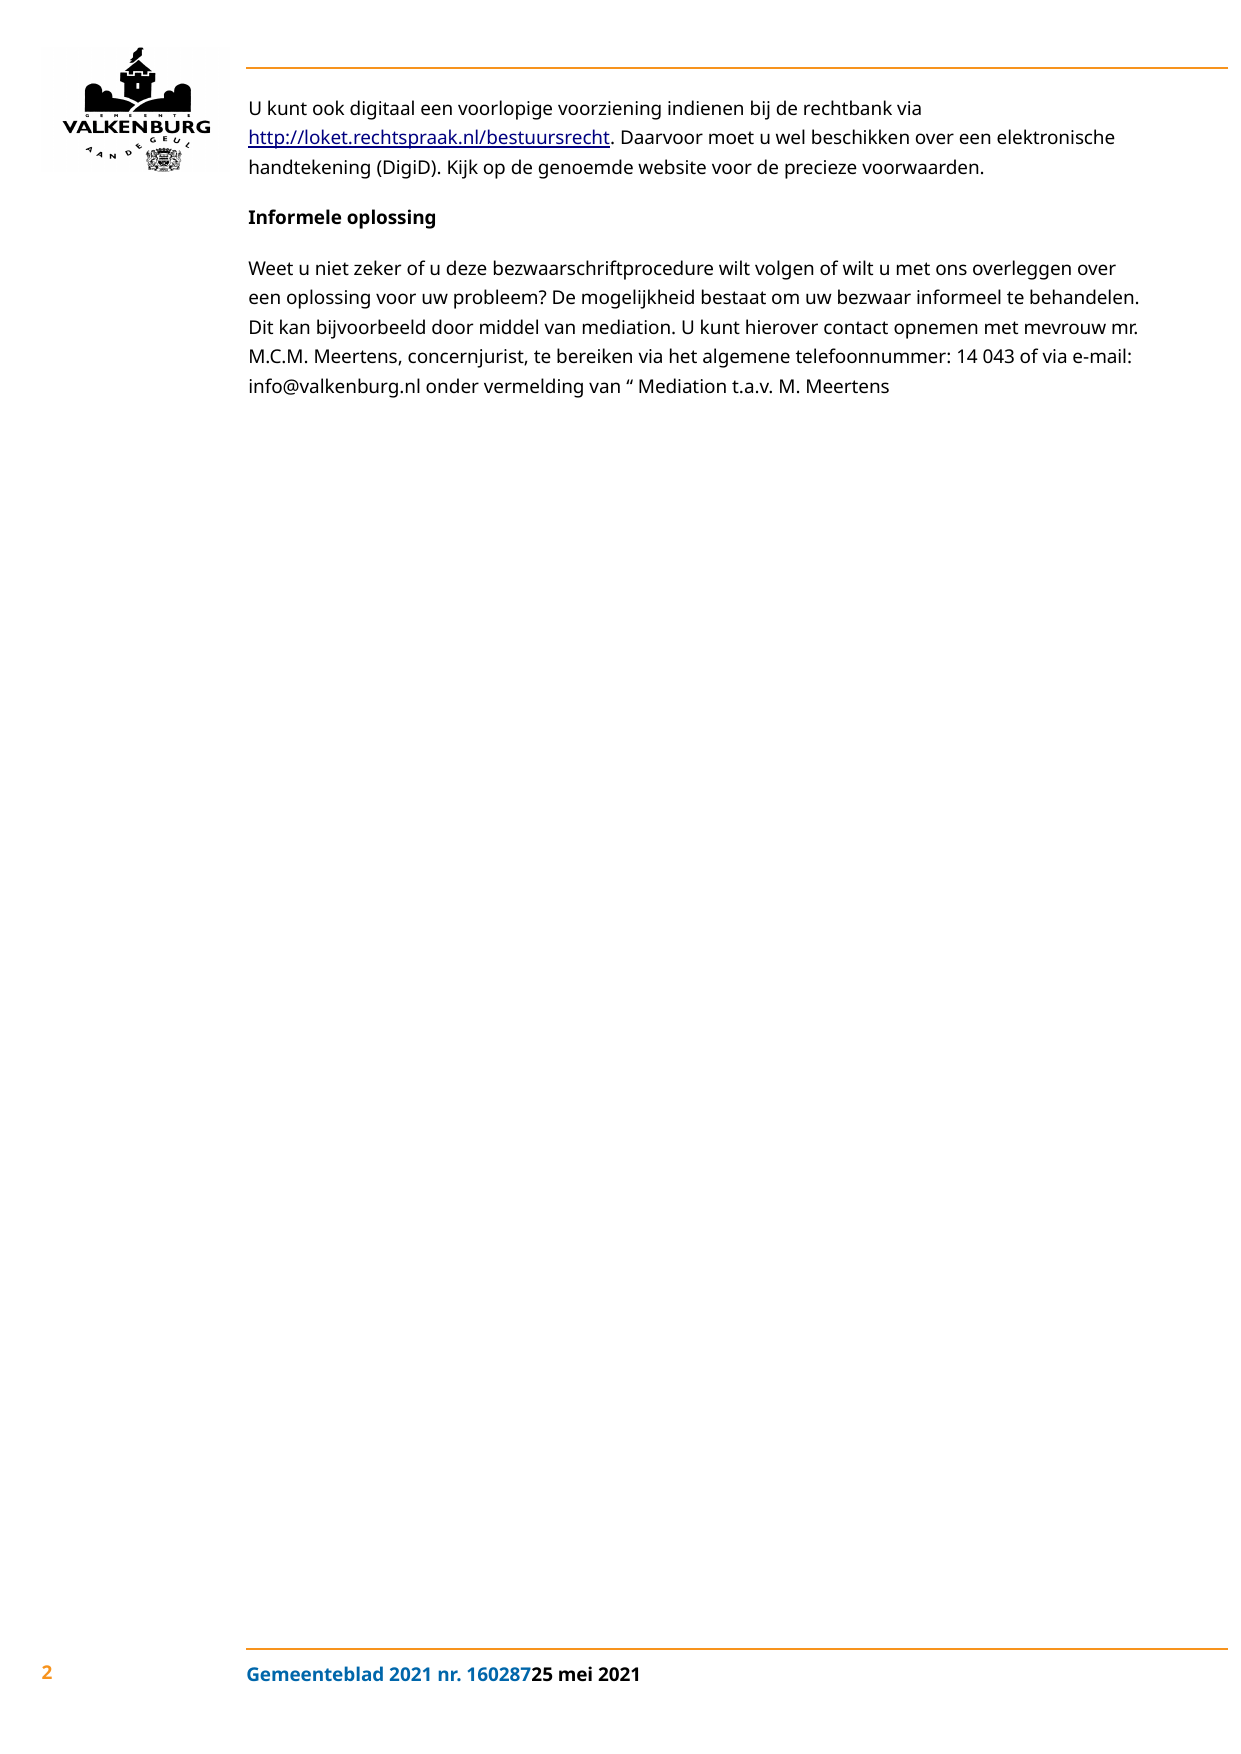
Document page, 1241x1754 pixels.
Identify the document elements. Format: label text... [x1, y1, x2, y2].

text Weet u niet zeker of u deze bezwaarschriftprocedure wilt volgen of wilt u met ons overleggen over een oplossing voor uw probleem? De mogelijkheid bestaat om uw bezwaar informeel te behandelen. Dit kan bijvoorbeeld door middel van mediation. U kunt hierover contact opnemen met mevrouw mr. M.C.M. Meertens, concernjurist, te bereiken via het algemene telefoonnummer: 14 043 of via e-mail: info@valkenburg.nl onder vermelding van “ Mediation t.a.v. M. Meertens [248, 255, 1152, 399]
text U kunt ook digitaal een voorlopige voorziening indienen bij de rechtbank via http://loket.rechtspraak.nl/bestuursrecht. Daarvoor moet u wel beschikken over een elektronische handtekening (DigiD). Kijk op de genoemde website voor de precieze voorwaarden. [248, 95, 1152, 180]
picture [41, 47, 231, 172]
text Informele oplossing [248, 204, 1152, 230]
